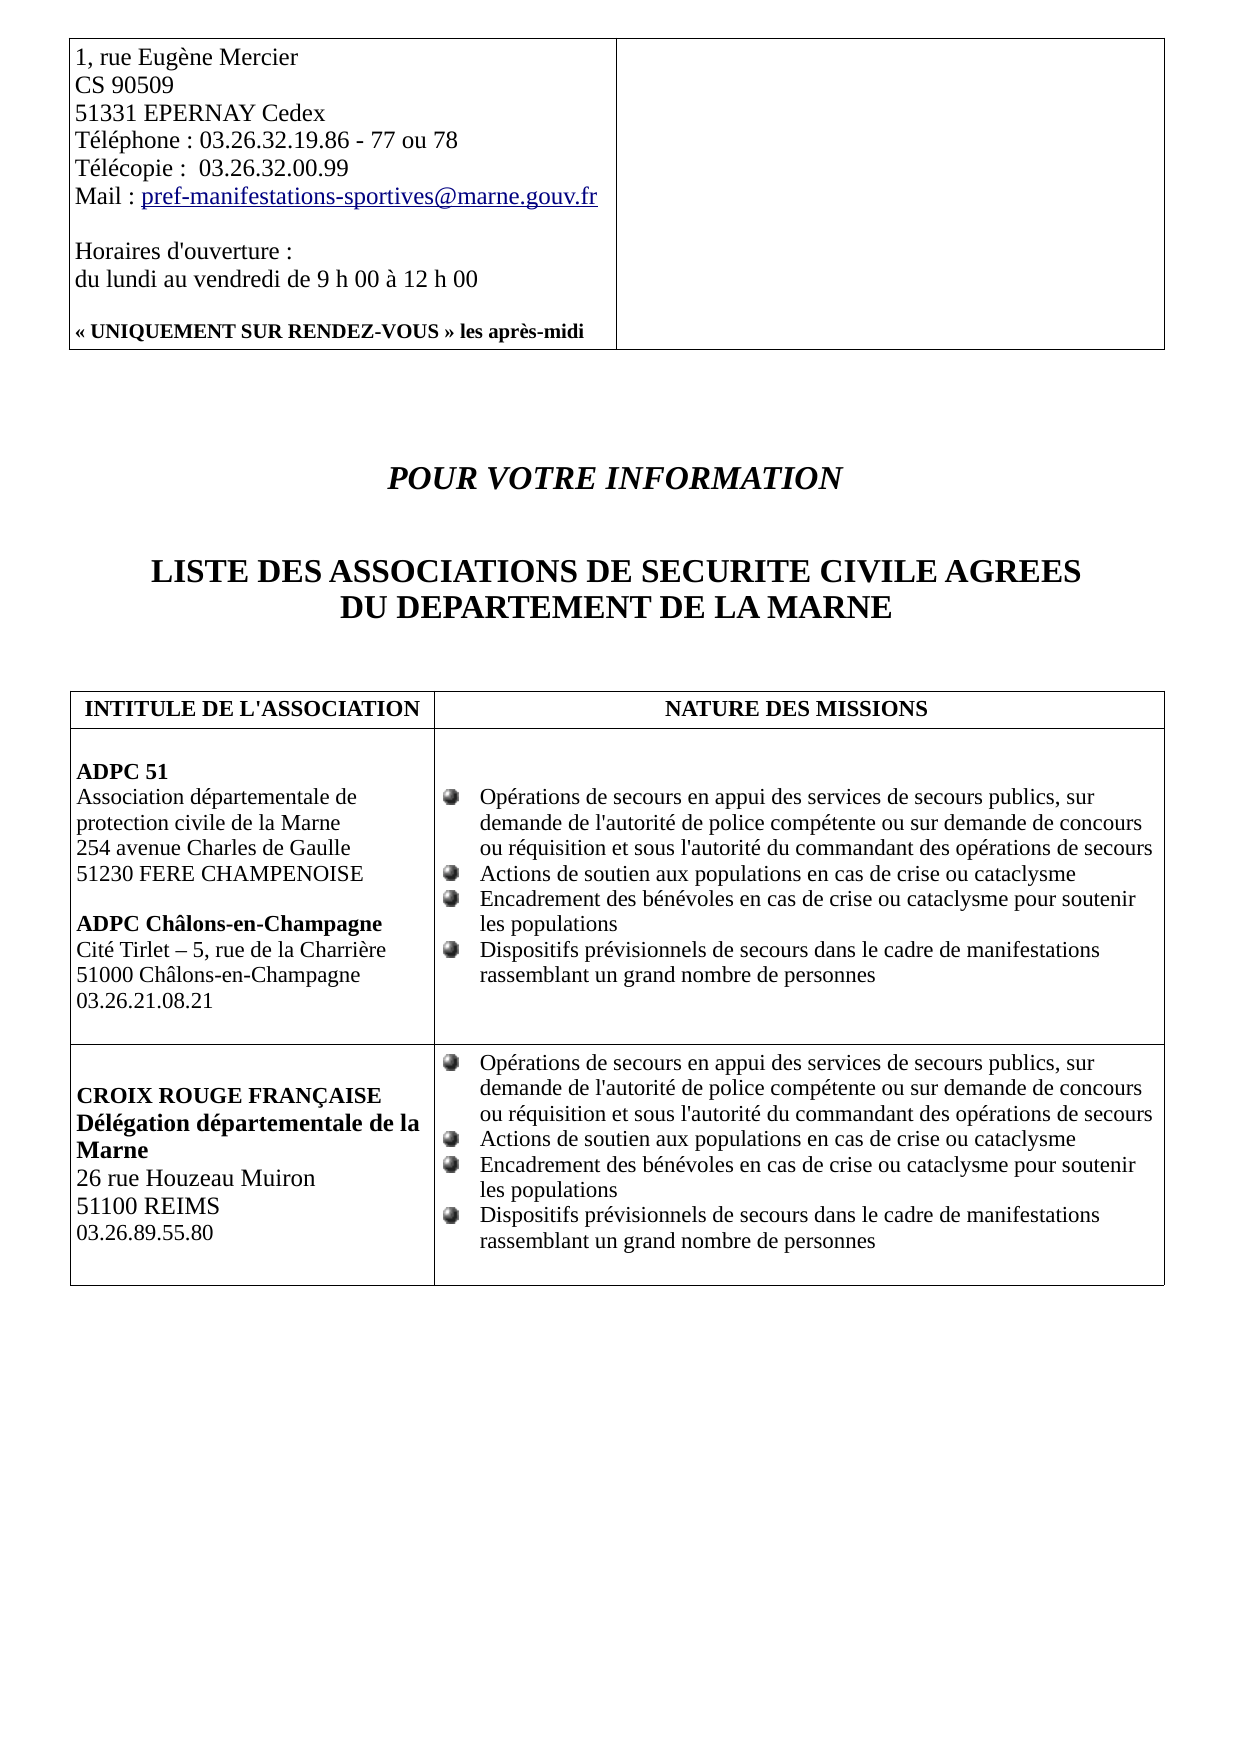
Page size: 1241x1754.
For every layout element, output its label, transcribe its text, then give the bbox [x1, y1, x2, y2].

picture [443, 890, 459, 907]
table_cell CROIX ROUGE FRANÇAISE Délégation départementale de la Marne 26 rue Houzeau Muiron 51100 REIMS 03.26.89.55.80 [71, 1045, 434, 1284]
picture [443, 1131, 459, 1147]
table_cell Opérations de secours en appui des services de secours publics, sur demande de l'autorité de police compétente ou sur demande de concours ou réquisition et sous l'autorité du commandant des opérations de secours Actions de soutien aux populations en cas de crise ou cataclysme Encadrement des bénévoles en cas de crise ou cataclysme pour soutenir les populations Dispositifs prévisionnels de secours dans le cadre de manifestations rassemblant un grand nombre de personnes [435, 1045, 1164, 1284]
picture [443, 1207, 459, 1224]
picture [443, 941, 459, 958]
picture [443, 865, 459, 881]
picture [443, 789, 459, 805]
table_cell 1, rue Eugène Mercier CS 90509 51331 EPERNAY Cedex Téléphone : 03.26.32.19.86 - 77 ou 78 Télécopie : 03.26.32.00.99 Mail : pref-manifestations-sportives@marne.gouv.fr Horaires d'ouverture : du lundi au vendredi de 9 h 00 à 12 h 00 « UNIQUEMENT SUR RENDEZ-VOUS » les après-midi [70, 39, 616, 349]
text POUR VOTRE INFORMATION [69, 460, 1164, 497]
text DU DEPARTEMENT DE LA MARNE [69, 589, 1164, 626]
table_header NATURE DES MISSIONS [435, 692, 1164, 728]
picture [443, 1156, 459, 1173]
text LISTE DES ASSOCIATIONS DE SECURITE CIVILE AGREES [69, 552, 1164, 589]
table_cell Opérations de secours en appui des services de secours publics, sur demande de l'autorité de police compétente ou sur demande de concours ou réquisition et sous l'autorité du commandant des opérations de secours Actions de soutien aux populations en cas de crise ou cataclysme Encadrement des bénévoles en cas de crise ou cataclysme pour soutenir les populations Dispositifs prévisionnels de secours dans le cadre de manifestations rassemblant un grand nombre de personnes [435, 729, 1164, 1044]
table_cell [617, 39, 1164, 349]
table_header INTITULE DE L'ASSOCIATION [71, 692, 434, 728]
table_cell ADPC 51 Association départementale de protection civile de la Marne 254 avenue Charles de Gaulle 51230 FERE CHAMPENOISE ADPC Châlons-en-Champagne Cité Tirlet – 5, rue de la Charrière 51000 Châlons-en-Champagne 03.26.21.08.21 [71, 729, 434, 1044]
picture [443, 1054, 459, 1071]
